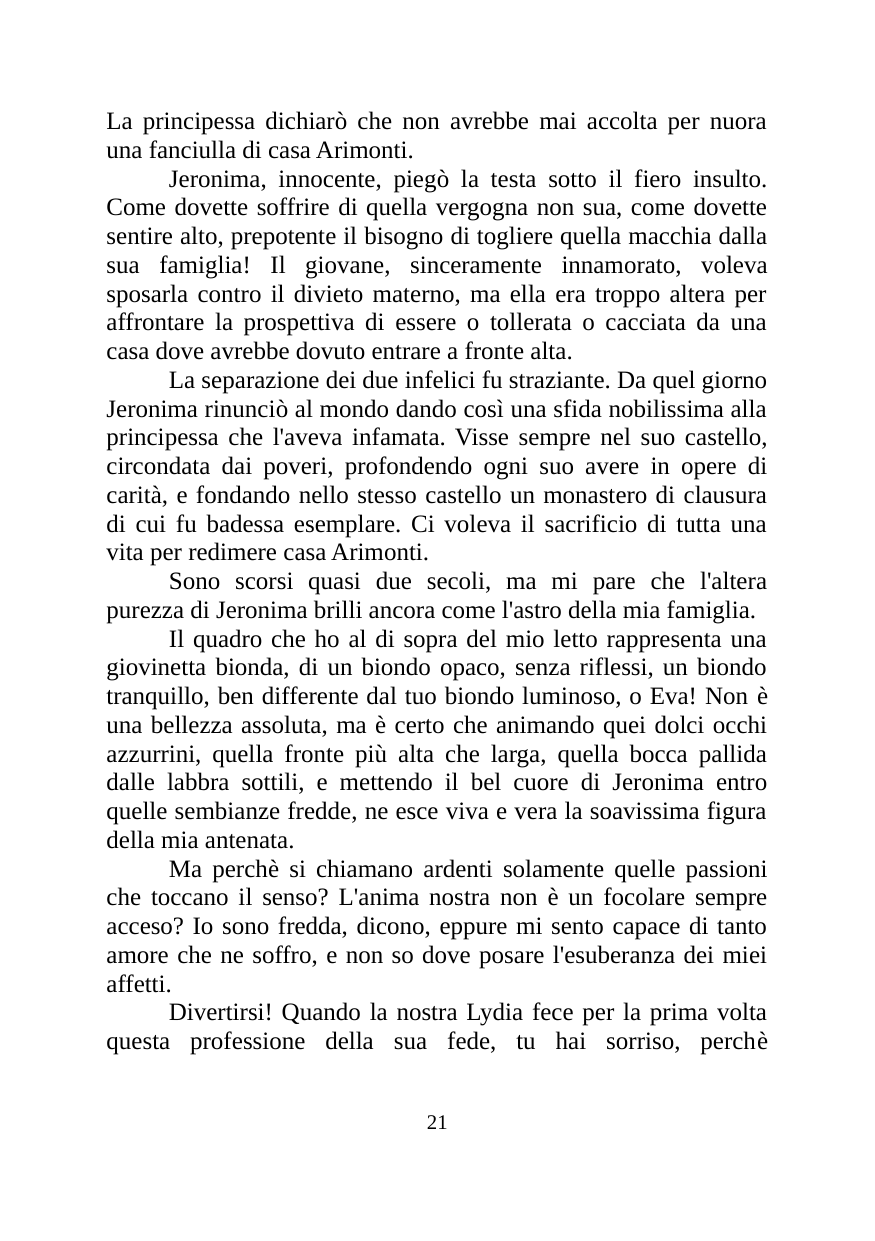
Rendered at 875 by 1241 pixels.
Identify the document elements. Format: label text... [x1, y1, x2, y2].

text Ma perchè si chiamano ardenti solamente quelle passioni che toccano il senso? L'anima nostra non è un focolare sempre acceso? Io sono fredda, dicono, eppure mi sento capace di tanto amore che ne soffro, e non so dove posare l'esuberanza dei miei affetti. [106, 854, 768, 997]
text Divertirsi! Quando la nostra Lydia fece per la prima volta questa professione della sua fede, tu hai sorriso, perchè [106, 997, 768, 1055]
text Sono scorsi quasi due secoli, ma mi pare che l'altera purezza di Jeronima brilli ancora come l'astro della mia famiglia. [106, 566, 768, 624]
text Jeronima, innocente, piegò la testa sotto il fiero insulto. Come dovette soffrire di quella vergogna non sua, come dovette sentire alto, prepotente il bisogno di togliere quella macchia dalla sua famiglia! Il giovane, sinceramente innamorato, voleva sposarla contro il divieto materno, ma ella era troppo altera per affrontare la prospettiva di essere o tollerata o cacciata da una casa dove avrebbe dovuto entrare a fronte alta. [106, 164, 768, 365]
text La separazione dei due infelici fu straziante. Da quel giorno Jeronima rinunciò al mondo dando così una sfida nobilissima alla principessa che l'aveva infamata. Visse sempre nel suo castello, circondata dai poveri, profondendo ogni suo avere in opere di carità, e fondando nello stesso castello un monastero di clausura di cui fu badessa esemplare. Ci voleva il sacrificio di tutta una vita per redimere casa Arimonti. [106, 365, 768, 566]
text La principessa dichiarò che non avrebbe mai accolta per nuora una fanciulla di casa Arimonti. [106, 106, 768, 164]
text Il quadro che ho al di sopra del mio letto rappresenta una giovinetta bionda, di un biondo opaco, senza riflessi, un biondo tranquillo, ben differente dal tuo biondo luminoso, o Eva! Non è una bellezza assoluta, ma è certo che animando quei dolci occhi azzurrini, quella fronte più alta che larga, quella bocca pallida dalle labbra sottili, e mettendo il bel cuore di Jeronima entro quelle sembianze fredde, ne esce viva e vera la soavissima figura della mia antenata. [106, 624, 768, 854]
